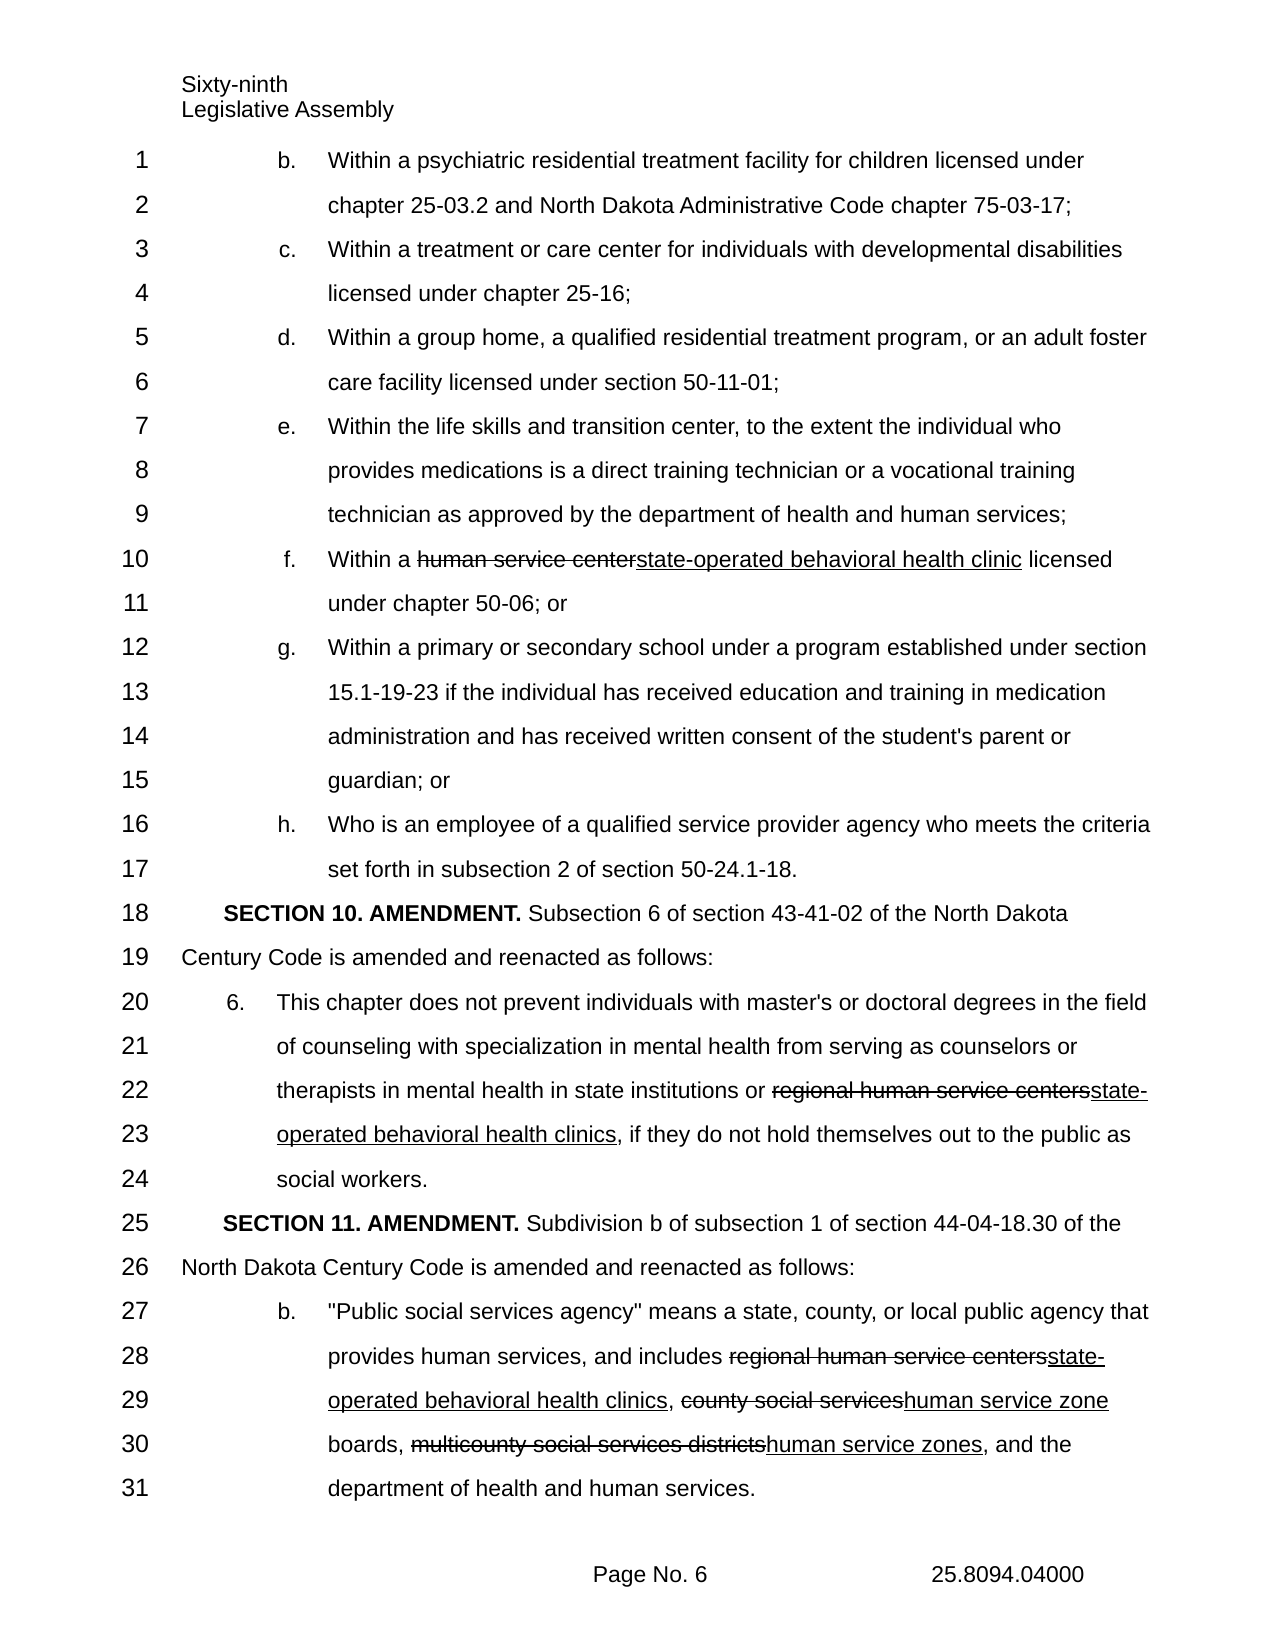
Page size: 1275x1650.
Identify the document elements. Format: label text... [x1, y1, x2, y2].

text c. Within a treatment or care center for individuals with developmental disabilities licensed under chapter 25‑16; [181, 222, 1154, 310]
text d. Within a group home, a qualified residential treatment program, or an adult foster care facility licensed under section 50‑11‑01; [181, 310, 1154, 399]
text e. Within the life skills and transition center, to the extent the individual who provides medications is a direct training technician or a vocational training technician as approved by the department of health and human services; [181, 399, 1154, 532]
text 6. This chapter does not prevent individuals with master's or doctoral degrees in the field of counseling with specialization in mental health from serving as counselors or therapists in mental health in state institutions or regional human service centersstate-operated behavioral health clinics, if they do not hold themselves out to the public as social workers. [181, 974, 1154, 1196]
text b. "Public social services agency" means a state, county, or local public agency that provides human services, and includes regional human service centersstate-operated behavioral health clinics, county social serviceshuman service zone boards, multicounty social services districtshuman service zones, and the department of health and human services. [181, 1284, 1154, 1506]
text h. Who is an employee of a qualified service provider agency who meets the criteria set forth in subsection 2 of section 50‑24.1‑18. [181, 797, 1154, 886]
text SECTION 10. AMENDMENT. Subsection 6 of section 43‑41‑02 of the North Dakota Century Code is amended and reenacted as follows: [181, 886, 1154, 974]
text SECTION 11. AMENDMENT. Subdivision b of subsection 1 of section 44‑04‑18.30 of the North Dakota Century Code is amended and reenacted as follows: [181, 1196, 1154, 1284]
text b. Within a psychiatric residential treatment facility for children licensed under chapter 25‑03.2 and North Dakota Administrative Code chapter 75‑03‑17; [181, 133, 1154, 222]
text g. Within a primary or secondary school under a program established under section 15.1‑19‑23 if the individual has received education and training in medication administration and has received written consent of the student's parent or guardian; or [181, 620, 1154, 797]
text f. Within a human service centerstate-operated behavioral health clinic licensed under chapter 50‑06; or [181, 532, 1154, 620]
